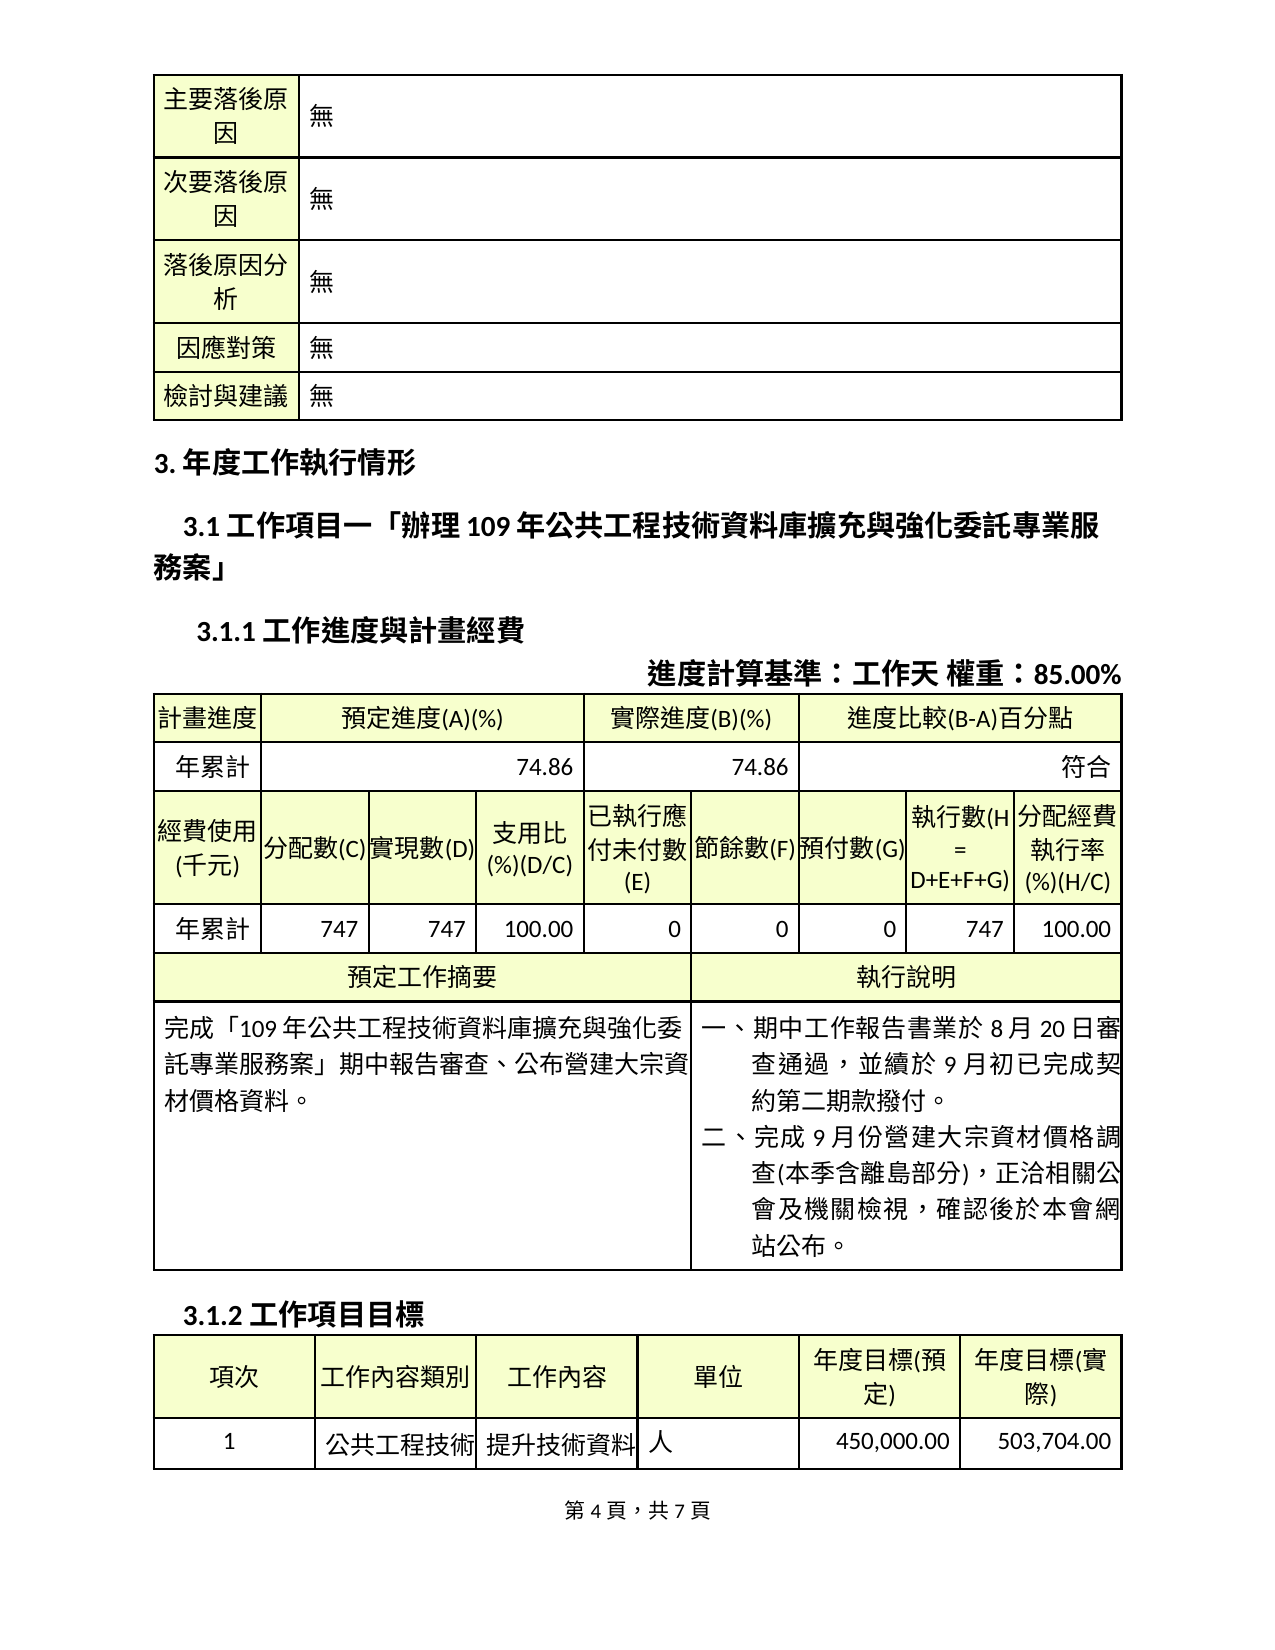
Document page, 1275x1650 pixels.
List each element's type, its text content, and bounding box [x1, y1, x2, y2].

table_header 年度目標(預定) [800, 1336, 959, 1417]
table_cell 分配數(C) [262, 792, 368, 903]
table_cell 747 [907, 905, 1013, 952]
table_cell 年累計 [155, 743, 260, 790]
table_cell 100.00 [477, 905, 583, 952]
table_cell 次要落後原因 [155, 159, 298, 239]
table_cell 100.00 [1015, 905, 1120, 952]
text 3.1.2 工作項目目標 [153, 1292, 1121, 1334]
table_cell 執行數(H = D+E+F+G) [907, 792, 1013, 903]
table_cell 分配經費執行率(%)(H/C) [1015, 792, 1120, 903]
table_cell 無 [300, 241, 1120, 322]
table_cell 一、期中工作報告書業於8月20日審查通過，並續於9月初已完成契約第二期款撥付。 二、完成9月份營建大宗資材價格調查(本季含離島部分)，正洽相關公會及機關檢視，確認後於本會網站公布。 [692, 1003, 1120, 1269]
table_cell 無 [300, 76, 1120, 156]
table_cell 747 [370, 905, 475, 952]
table_cell 無 [300, 159, 1120, 239]
text 3.1.1 工作進度與計畫經費 [153, 608, 1121, 650]
table_header 計畫進度 [155, 695, 260, 741]
table_header 項次 [155, 1336, 314, 1417]
table_cell 人 [639, 1419, 798, 1468]
table_cell 預付數(G) [800, 792, 905, 903]
table_header 年度目標(實際) [961, 1336, 1120, 1417]
table_cell 無 [300, 324, 1120, 371]
table_cell 實現數(D) [370, 792, 475, 903]
table_cell 支用比(%)(D/C) [477, 792, 583, 903]
table_cell 檢討與建議 [155, 373, 298, 419]
table_header 工作內容 [477, 1336, 636, 1417]
table_cell 執行說明 [692, 954, 1120, 1000]
table_cell 完成「109年公共工程技術資料庫擴充與強化委託專業服務案」期中報告審查、公布營建大宗資材價格資料。 [155, 1003, 690, 1269]
table_header 單位 [639, 1336, 798, 1417]
table_header 預定進度(A)(%) [262, 695, 583, 741]
table_cell 符合 [800, 743, 1120, 790]
table_cell 74.86 [585, 743, 798, 790]
table_cell 經費使用(千元) [155, 792, 260, 903]
text 進度計算基準：工作天 權重：85.00% [153, 650, 1121, 693]
table_cell 落後原因分析 [155, 241, 298, 322]
table_cell 無 [300, 373, 1120, 419]
table_cell 因應對策 [155, 324, 298, 371]
text 3. 年度工作執行情形 [153, 442, 1121, 482]
table_cell 74.86 [262, 743, 583, 790]
table_cell 預定工作摘要 [155, 954, 690, 1000]
table_cell 節餘數(F) [692, 792, 798, 903]
table_cell 公共工程技術 [316, 1419, 475, 1468]
table_cell 主要落後原因 [155, 76, 298, 156]
table_header 實際進度(B)(%) [585, 695, 798, 741]
table_cell 747 [262, 905, 368, 952]
table_cell 450,000.00 [800, 1419, 959, 1468]
table_cell 年累計 [155, 905, 260, 952]
table_header 工作內容類別 [316, 1336, 475, 1417]
table_cell 503,704.00 [961, 1419, 1120, 1468]
text 3.1 工作項目一「辦理109年公共工程技術資料庫擴充與強化委託專業服務案」 [153, 503, 1121, 587]
table_cell 0 [585, 905, 690, 952]
table_cell 1 [155, 1419, 314, 1468]
table_header 進度比較(B-A)百分點 [800, 695, 1120, 741]
table_cell 已執行應付未付數(E) [585, 792, 690, 903]
table_cell 0 [800, 905, 905, 952]
table_cell 0 [692, 905, 798, 952]
table_cell 提升技術資料 [477, 1419, 636, 1468]
